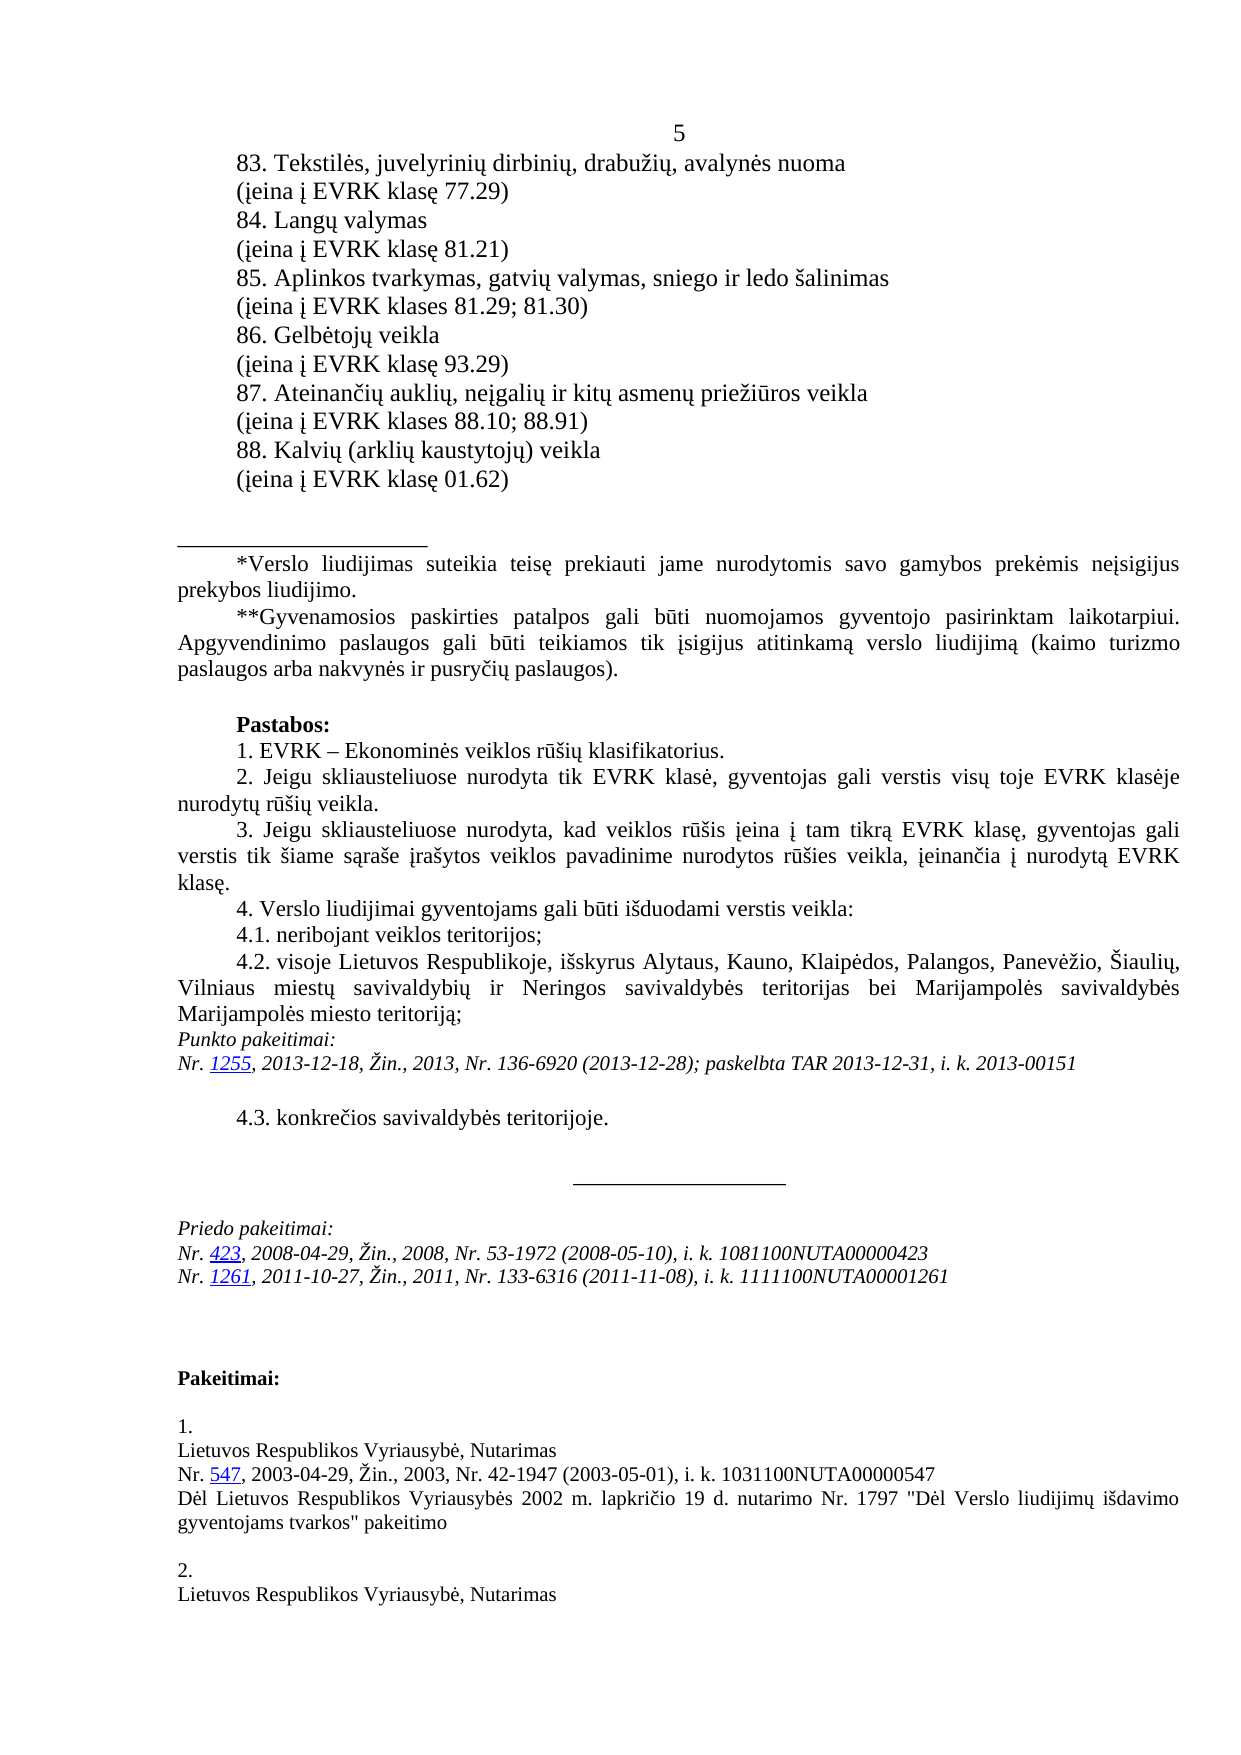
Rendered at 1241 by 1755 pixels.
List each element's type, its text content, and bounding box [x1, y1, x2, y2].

text 2. [177, 1558, 1181, 1582]
text 4. Verslo liudijimai gyventojams gali būti išduodami verstis veikla: [177, 895, 1181, 921]
text Dėl Lietuvos Respublikos Vyriausybės 2002 m. lapkričio 19 d. nutarimo Nr. 1797 "Dėl Verslo liudijimų išdavimo gyventojams tvarkos" pakeitimo [177, 1486, 1181, 1534]
text 83. Tekstilės, juvelyrinių dirbinių, drabužių, avalynės nuoma [177, 148, 1181, 176]
text Punkto pakeitimai: [177, 1027, 1181, 1051]
text **Gyvenamosios paskirties patalpos gali būti nuomojamos gyventojo pasirinktam laikotarpiui. Apgyvendinimo paslaugos gali būti teikiamos tik įsigijus atitinkamą verslo liudijimą (kaimo turizmo paslaugos arba nakvynės ir pusryčių paslaugos). [177, 603, 1181, 682]
text 4.1. neribojant veiklos teritorijos; [177, 921, 1181, 948]
text *Verslo liudijimas suteikia teisę prekiauti jame nurodytomis savo gamybos prekėmis neįsigijus prekybos liudijimo. [177, 550, 1181, 603]
text Nr. 547, 2003-04-29, Žin., 2003, Nr. 42-1947 (2003-05-01), i. k. 1031100NUTA00000547 [177, 1462, 1181, 1486]
text Nr. 1255, 2013-12-18, Žin., 2013, Nr. 136-6920 (2013-12-28); paskelbta TAR 2013-12-31, i. k. 2013-00151 [177, 1051, 1181, 1075]
text 87. Ateinančių auklių, neįgalių ir kitų asmenų priežiūros veikla [177, 378, 1181, 406]
text 2. Jeigu skliausteliuose nurodyta tik EVRK klasė, gyventojas gali verstis visų toje EVRK klasėje nurodytų rūšių veikla. [177, 763, 1181, 816]
text _________________ [177, 1159, 1181, 1188]
text (įeina į EVRK klasę 81.21) [177, 234, 1181, 263]
text (įeina į EVRK klasę 77.29) [177, 176, 1181, 205]
text ____________________ [177, 521, 1181, 550]
text 84. Langų valymas [177, 205, 1181, 234]
text Lietuvos Respublikos Vyriausybė, Nutarimas [177, 1582, 1181, 1606]
text 4.3. konkrečios savivaldybės teritorijoje. [177, 1104, 1181, 1130]
text 86. Gelbėtojų veikla [177, 320, 1181, 349]
text 3. Jeigu skliausteliuose nurodyta, kad veiklos rūšis įeina į tam tikrą EVRK klasę, gyventojas gali verstis tik šiame sąraše įrašytos veiklos pavadinime nurodytos rūšies veikla, įeinančia į nurodytą EVRK klasę. [177, 816, 1181, 895]
text (įeina į EVRK klasę 01.62) [177, 464, 1181, 493]
text Nr. 1261, 2011-10-27, Žin., 2011, Nr. 133-6316 (2011-11-08), i. k. 1111100NUTA00001261 [177, 1264, 1181, 1288]
text 1. EVRK – Ekonominės veiklos rūšių klasifikatorius. [177, 737, 1181, 763]
text (įeina į EVRK klasę 93.29) [177, 349, 1181, 378]
text Pastabos: [177, 711, 1181, 737]
text Lietuvos Respublikos Vyriausybė, Nutarimas [177, 1438, 1181, 1462]
text Pakeitimai: [177, 1365, 1181, 1389]
text Nr. 423, 2008-04-29, Žin., 2008, Nr. 53-1972 (2008-05-10), i. k. 1081100NUTA00000423 [177, 1240, 1181, 1264]
text 4.2. visoje Lietuvos Respublikoje, išskyrus Alytaus, Kauno, Klaipėdos, Palangos, Panevėžio, Šiaulių, Vilniaus miestų savivaldybių ir Neringos savivaldybės teritorijas bei Marijampolės savivaldybės Marijampolės miesto teritoriją; [177, 948, 1181, 1027]
text 85. Aplinkos tvarkymas, gatvių valymas, sniego ir ledo šalinimas [177, 263, 1181, 291]
text (įeina į EVRK klases 81.29; 81.30) [177, 291, 1181, 320]
text 1. [177, 1413, 1181, 1438]
text 88. Kalvių (arklių kaustytojų) veikla [177, 435, 1181, 464]
text Priedo pakeitimai: [177, 1216, 1181, 1240]
text (įeina į EVRK klases 88.10; 88.91) [177, 406, 1181, 435]
